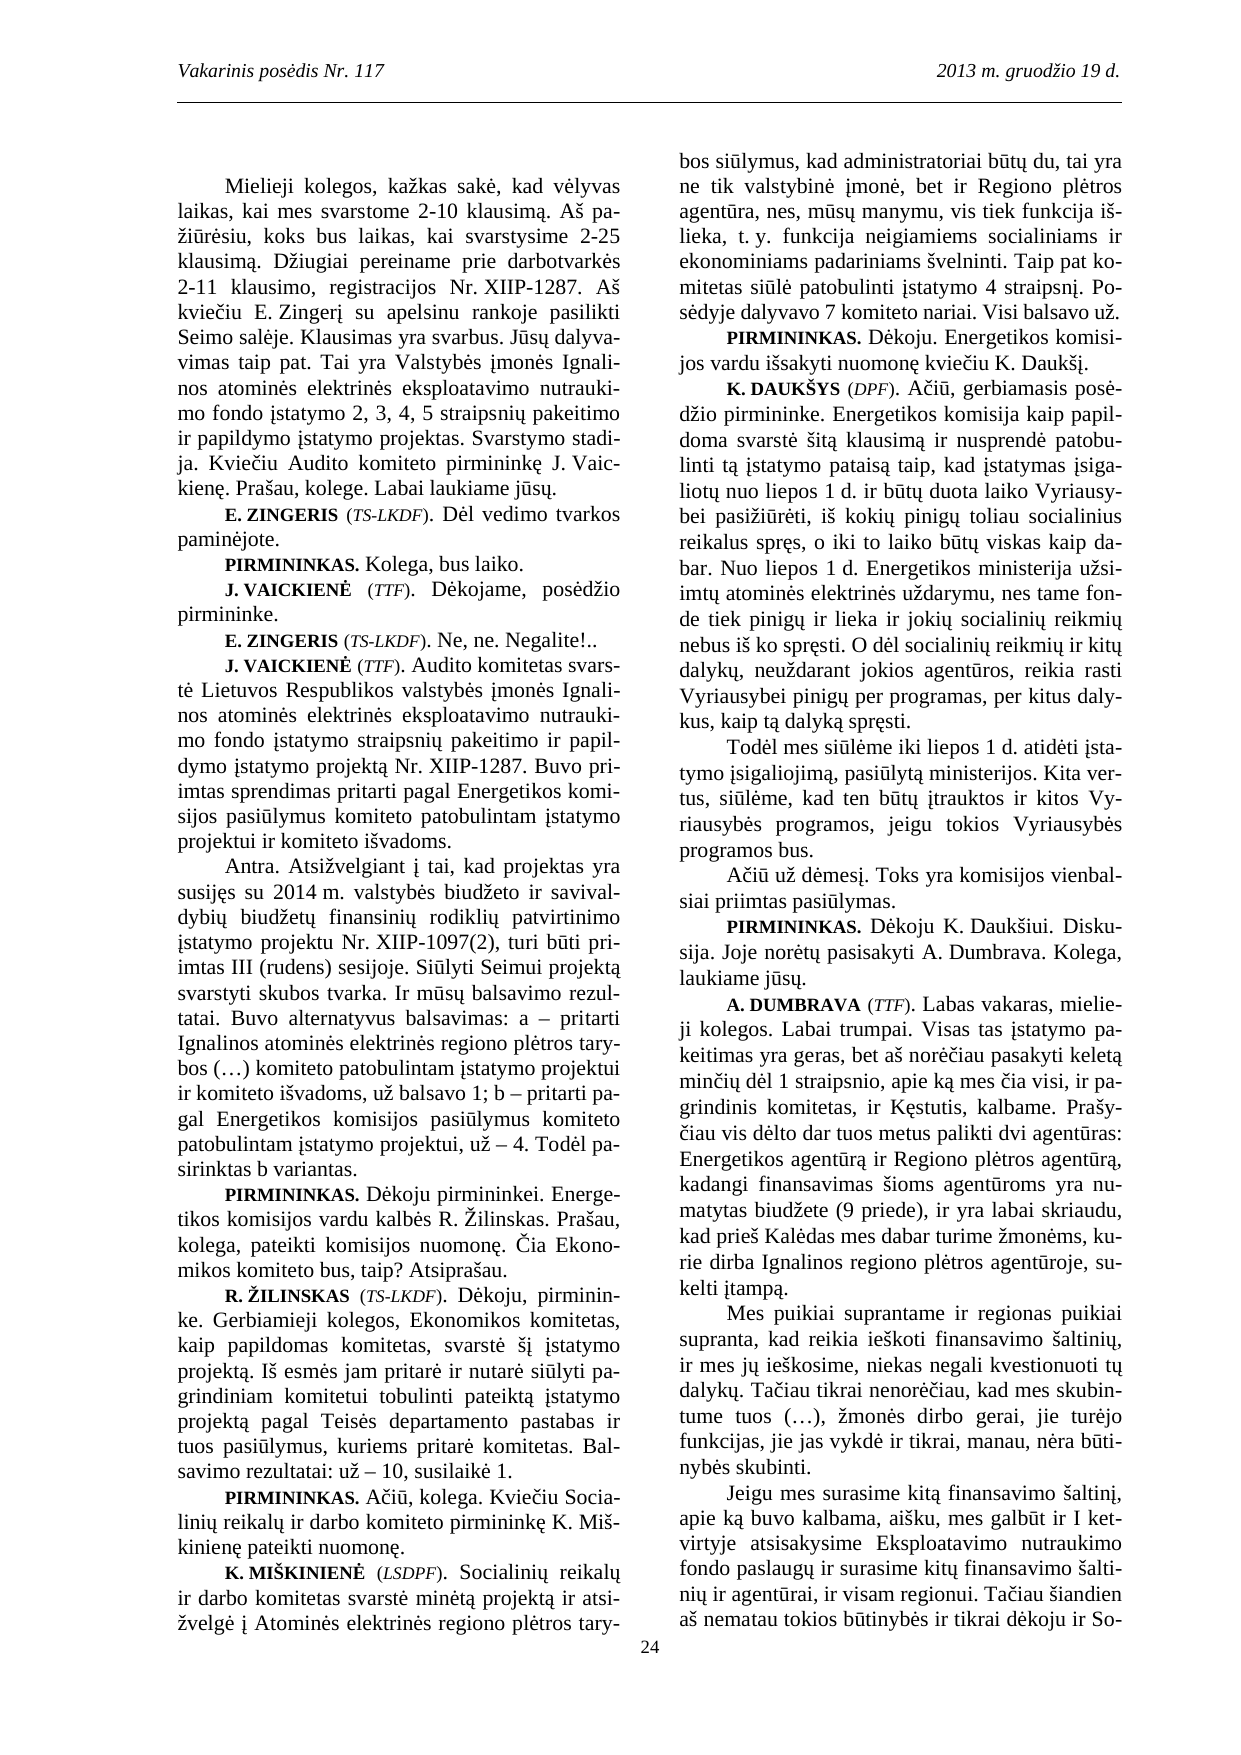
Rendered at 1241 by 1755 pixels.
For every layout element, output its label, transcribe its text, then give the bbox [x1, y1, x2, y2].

text K. MIŠKINIENĖ (LSDPF). So­cia­li­nių rei­ka­lų ir dar­bo ko­mi­te­tas svars­tė mi­nė­tą pro­jek­tą ir at­si­žvel­gė į Ato­mi­nės elek­tri­nės re­gio­no plėt­ros ta­ry­ [177, 1559, 620, 1635]
text K. DAUKŠYS (DPF). Ačiū, ger­bia­ma­sis po­sė­džio pir­mi­nin­ke. Ener­ge­ti­kos ko­mi­si­ja kaip pa­pil­do­ma svars­tė ši­tą klau­si­mą ir nu­spren­dė pa­to­bu­lin­ti tą įsta­ty­mo pa­tai­są taip, kad įsta­ty­mas įsi­ga­lio­tų nuo lie­pos 1 d. ir bū­tų duo­ta lai­ko Vy­riau­sy­bei pa­si­žiū­rė­ti, iš ko­kių pi­ni­gų to­liau so­cia­li­nius rei­ka­lus spręs, o iki to lai­ko bū­tų vis­kas kaip da­bar. Nuo lie­pos 1 d. Ener­ge­ti­kos mi­nis­te­ri­ja už­si­im­tų ato­mi­nės elek­tri­nės už­da­ry­mu, nes ta­me fon­de tiek pi­ni­gų ir lie­ka ir jo­kių so­cia­li­nių reik­mių ne­bus iš ko spręs­ti. O dėl so­cia­li­nių reik­mių ir ki­tų da­ly­kų, ne­už­da­rant jo­kios agen­tū­ros, rei­kia ras­ti Vy­riau­sy­bei pi­ni­gų per pro­gra­mas, per ki­tus da­ly­kus, kaip tą da­ly­ką spręs­ti. [679, 375, 1122, 734]
text R. ŽILINSKAS (TS-LKDF). Dė­ko­ju, pir­mi­nin­ke. Ger­bia­mie­ji ko­le­gos, Eko­no­mi­kos ko­mi­te­tas, kaip pa­pil­do­mas ko­mi­te­tas, svars­tė šį įsta­ty­mo pro­jek­tą. Iš es­mės jam pri­ta­rė ir nu­ta­rė siū­ly­ti pa­grin­di­niam ko­mi­te­tui to­bu­lin­ti pa­teik­tą įsta­ty­mo pro­jek­tą pa­gal Tei­sės de­par­ta­men­to pa­sta­bas ir tuos pa­siū­ly­mus, ku­riems pri­ta­rė ko­mi­te­tas. Bal­sa­vi­mo re­zul­ta­tai: už – 10, su­si­lai­kė 1. [177, 1282, 620, 1484]
text PIRMININKAS. Ačiū, ko­le­ga. Kvie­čiu So­cia­li­nių rei­ka­lų ir dar­bo ko­mi­te­to pir­mi­nin­kę K. Miš­ki­nie­nę pa­teik­ti nuo­mo­nę. [177, 1484, 620, 1559]
text To­dėl mes siū­lė­me iki lie­pos 1 d. ati­dė­ti įsta­ty­mo įsi­ga­lio­ji­mą, pa­siū­ly­tą mi­nis­te­ri­jos. Ki­ta ver­tus, siū­lė­me, kad ten bū­tų įtrauk­tos ir ki­tos Vy­riau­sy­bės pro­gra­mos, jei­gu to­kios Vy­riau­sy­bės pro­gra­mos bus. [679, 734, 1122, 862]
text Mes pui­kiai su­pran­ta­me ir re­gio­nas pui­kiai su­pran­ta, kad rei­kia ieš­ko­ti fi­nan­sa­vi­mo šal­ti­nių, ir mes jų ieš­ko­si­me, nie­kas ne­ga­li kves­tio­nuo­ti tų da­ly­kų. Ta­čiau tik­rai ne­no­rė­čiau, kad mes sku­bin­tu­me tuos (…), žmo­nės dir­bo ge­rai, jie tu­rė­jo funk­ci­jas, jie jas vyk­dė ir tik­rai, ma­nau, nė­ra bū­ti­ny­bės sku­bin­ti. [679, 1300, 1122, 1480]
text Jei­gu mes su­ra­si­me ki­tą fi­nan­sa­vi­mo šal­ti­nį, apie ką bu­vo kal­ba­ma, aiš­ku, mes gal­būt ir I ket­vir­ty­je at­si­sa­ky­si­me Eks­plo­a­ta­vi­mo nu­trau­ki­mo fon­do pa­slau­gų ir su­ra­si­me ki­tų fi­nan­sa­vi­mo šal­ti­nių ir agen­tū­rai, ir vi­sam re­gio­nui. Ta­čiau šian­dien aš ne­ma­tau to­kios bū­ti­ny­bės ir tik­rai dė­ko­ju ir So­ [679, 1480, 1122, 1631]
text PIRMININKAS. Ko­le­ga, bus lai­ko. [177, 551, 620, 576]
text A. DUMBRAVA (TTF). La­bas va­ka­ras, mie­lie­ji ko­le­gos. La­bai trum­pai. Vi­sas tas įsta­ty­mo pa­kei­ti­mas yra ge­ras, bet aš no­rė­čiau pa­sa­ky­ti ke­le­tą min­čių dėl 1 straips­nio, apie ką mes čia vi­si, ir pa­grin­di­nis ko­mi­te­tas, ir Kęs­tu­tis, kal­ba­me. Pra­šy­čiau vis dėl­to dar tuos me­tus pa­lik­ti dvi agen­tū­ras: Ener­ge­ti­kos agen­tū­rą ir Re­gio­no plėt­ros agen­tū­rą, ka­dan­gi fi­nan­sa­vi­mas šioms agen­tū­roms yra nu­ma­ty­tas biu­dže­te (9 prie­de), ir yra la­bai skriau­du, kad prieš Ka­lė­das mes da­bar tu­ri­me žmo­nėms, ku­rie dir­ba Ig­na­li­nos re­gio­no plėt­ros agen­tū­ro­je, su­kel­ti įtam­pą. [679, 990, 1122, 1300]
text J. VAICKIENĖ (TTF). Dė­ko­ja­me, po­sė­džio pir­mi­nin­ke. [177, 576, 620, 627]
text PIRMININKAS. Dė­ko­ju. Ener­ge­ti­kos ko­mi­si­jos var­du iš­sa­ky­ti nuo­mo­nę kvie­čiu K. Dauk­šį. [679, 324, 1122, 375]
text E. ZINGERIS (TS-LKDF). Dėl ve­di­mo tvar­kos pa­mi­nė­jo­te. [177, 501, 620, 551]
text E. ZINGERIS (TS-LKDF). Ne, ne. Ne­ga­li­te!.. [177, 627, 620, 652]
text PIRMININKAS. Dė­ko­ju K. Dauk­šiui. Dis­ku­si­ja. Jo­je no­rė­tų pa­si­sa­ky­ti A. Dumb­ra­va. Ko­le­ga, lau­kia­me jū­sų. [679, 913, 1122, 990]
text bos siū­ly­mus, kad ad­mi­nist­ra­to­riai bū­tų du, tai yra ne tik vals­ty­bi­nė įmo­nė, bet ir Re­gio­no plėt­ros agen­tū­ra, nes, mū­sų ma­ny­mu, vis tiek funk­ci­ja iš­lie­ka, t. y. funk­ci­ja nei­gia­miems so­cia­li­niams ir eko­no­mi­niams pa­da­ri­niams švel­nin­ti. Taip pat ko­mi­te­tas siū­lė pa­to­bu­lin­ti įsta­ty­mo 4 straips­nį. Po­sė­dy­je da­ly­va­vo 7 ko­mi­te­to na­riai. Vi­si bal­sa­vo už. [679, 148, 1122, 324]
text Mie­lie­ji ko­le­gos, kaž­kas sa­kė, kad vė­ly­vas lai­kas, kai mes svars­to­me 2-10 klau­si­mą. Aš pa­žiū­rė­siu, koks bus lai­kas, kai svars­ty­si­me 2-25 klau­si­mą. Džiu­giai per­ei­na­me prie dar­bo­tvarkės 2-11 klau­si­mo, re­gist­ra­ci­jos Nr. XIIP-1287. Aš kvie­čiu E. Zin­ge­rį su apel­si­nu ran­ko­je pa­si­lik­ti Sei­mo sa­lė­je. Klau­si­mas yra svar­bus. Jū­sų da­ly­va­vi­mas taip pat. Tai yra Vals­ty­bės įmo­nės Ig­na­li­nos ato­mi­nės elek­tri­nės eks­plo­a­ta­vi­mo nu­trau­ki­mo fon­do įsta­ty­mo 2, 3, 4, 5 straips­nių pa­kei­ti­mo ir pa­pil­dy­mo įsta­ty­mo pro­jek­tas. Svars­ty­mo sta­di­ja. Kvie­čiu Au­di­to ko­mi­te­to pir­mi­nin­kę J. Vaic­kie­nę. Pra­šau, ko­le­ge. La­bai lau­kia­me jū­sų. [177, 173, 620, 501]
text An­tra. At­si­žvel­giant į tai, kad pro­jek­tas yra su­si­jęs su 2014 m. vals­ty­bės biu­dže­to ir sa­vi­val­dy­bių biu­dže­tų fi­nan­si­nių ro­dik­lių pa­tvir­ti­ni­mo įsta­ty­mo pro­jek­tu Nr. XIIP-1097(2), tu­ri bū­ti pri­im­tas III (ru­dens) se­si­jo­je. Siū­ly­ti Sei­mui pro­jek­tą svars­ty­ti sku­bos tvar­ka. Ir mū­sų bal­sa­vi­mo re­zul­ta­tai. Bu­vo al­ter­na­ty­vus bal­sa­vi­mas: a – pri­tar­ti Ig­na­li­nos ato­mi­nės elek­tri­nės re­gio­no plėt­ros ta­ry­bos (…) ko­mi­te­to pa­to­bu­lin­tam įsta­ty­mo pro­jek­tui ir ko­mi­te­to iš­va­doms, už bal­sa­vo 1; b – pri­tar­ti pa­gal Ener­ge­ti­kos ko­mi­si­jos pa­siū­ly­mus ko­mi­te­to pa­to­bu­lin­tam įsta­ty­mo pro­jek­tui, už – 4. To­dėl pa­si­rink­tas b va­rian­tas. [177, 853, 620, 1181]
text J. VAICKIENĖ (TTF). Au­di­to ko­mi­te­tas svars­tė Lie­tu­vos Res­pub­li­kos vals­ty­bės įmo­nės Ig­na­li­nos ato­mi­nės elek­tri­nės eks­plo­a­ta­vi­mo nu­trau­ki­mo fon­do įsta­ty­mo straips­nių pa­kei­ti­mo ir pa­pil­dy­mo įsta­ty­mo pro­jek­tą Nr. XIIP-1287. Bu­vo pri­im­tas spren­di­mas pri­tar­ti pa­gal Ener­ge­ti­kos ko­mi­si­jos pa­siū­ly­mus ko­mi­te­to pa­to­bu­lin­tam įsta­ty­mo pro­jek­tui ir ko­mi­te­to iš­va­doms. [177, 652, 620, 853]
text Ačiū už dė­me­sį. Toks yra ko­mi­si­jos vien­bal­siai pri­im­tas pa­siū­ly­mas. [679, 862, 1122, 913]
text PIRMININKAS. Dė­ko­ju pir­mi­nin­kei. Ener­ge­ti­kos ko­mi­si­jos var­du kal­bės R. Ži­lins­kas. Pra­šau, ko­le­ga, pa­teik­ti ko­mi­si­jos nuo­mo­nę. Čia Eko­no­mi­kos ko­mi­te­to bus, taip? At­si­pra­šau. [177, 1181, 620, 1282]
